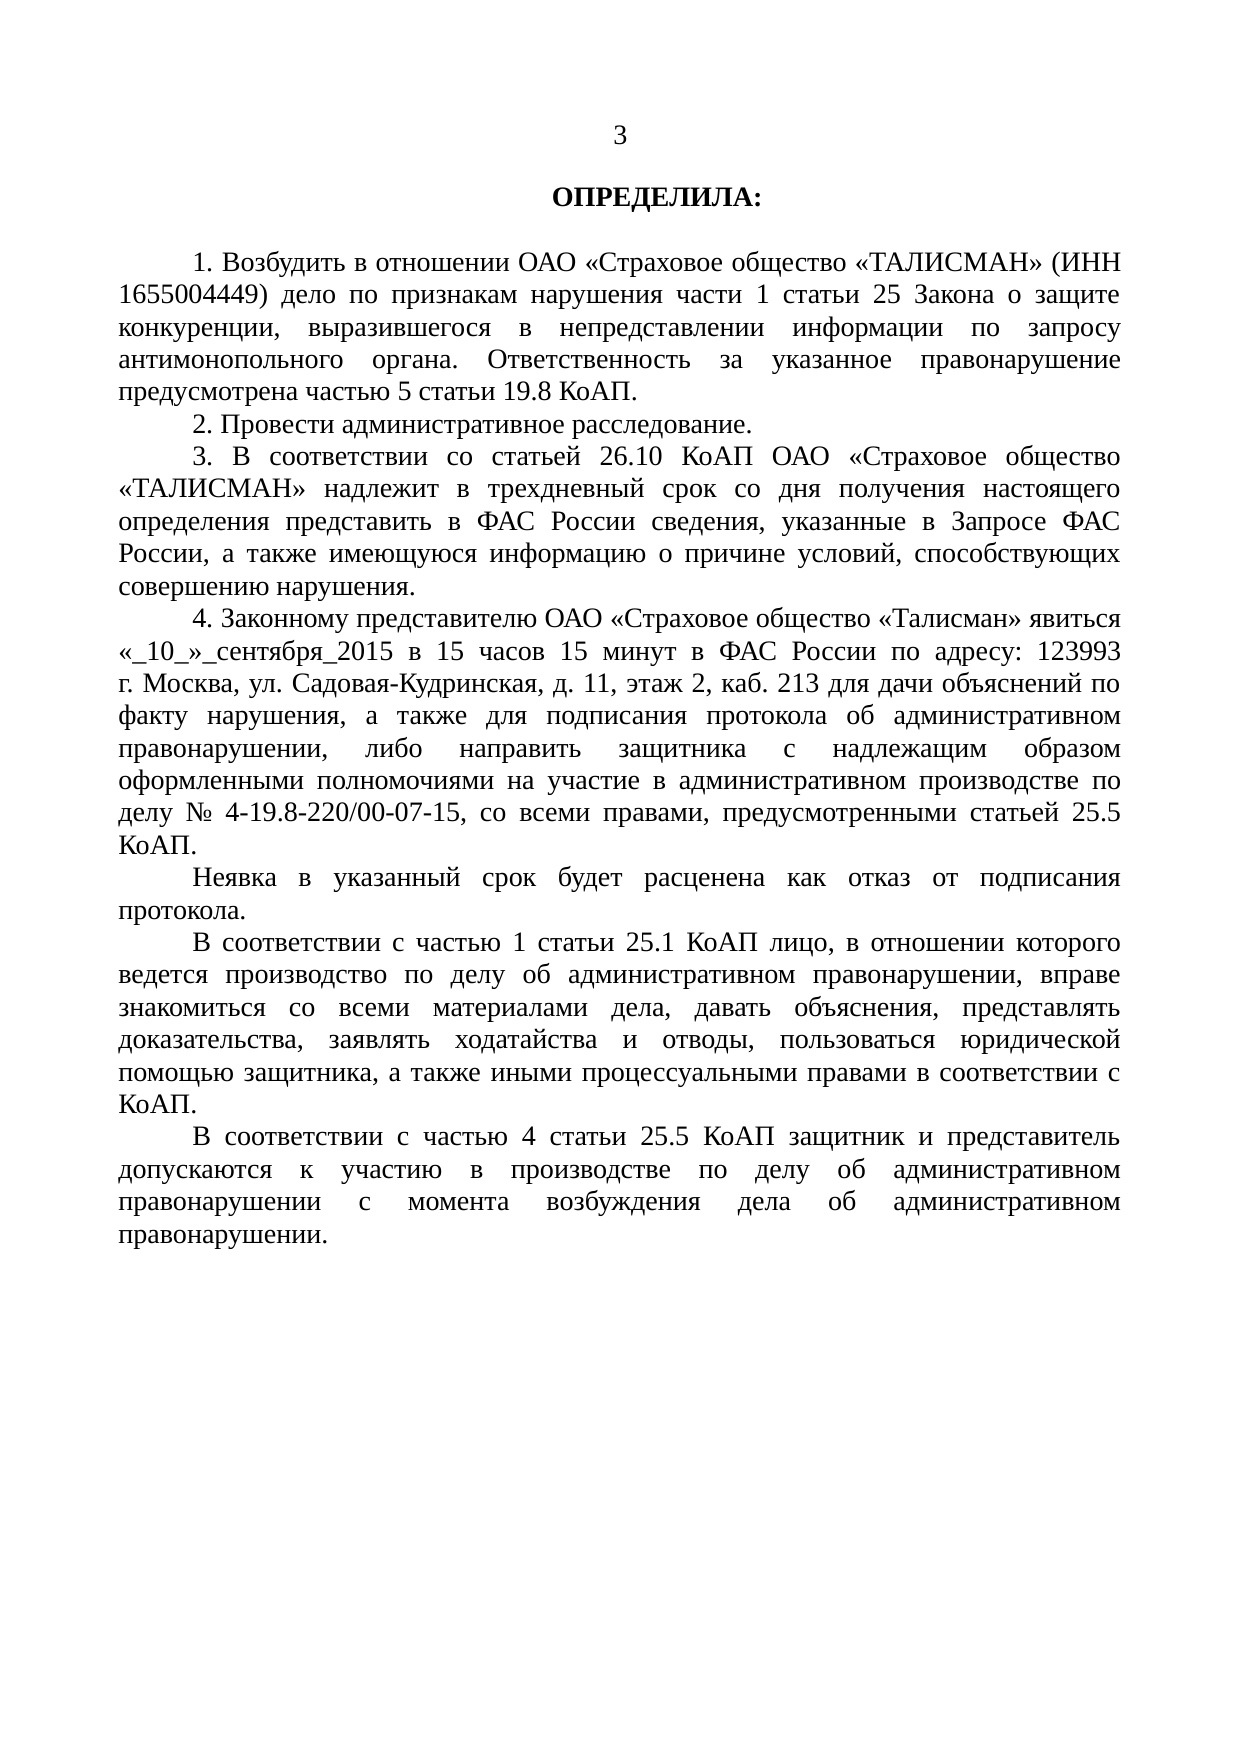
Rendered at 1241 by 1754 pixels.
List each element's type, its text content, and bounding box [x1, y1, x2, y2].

text ОПРЕДЕЛИЛА: [118, 180, 1122, 212]
text 2. Провести административное расследование. [118, 407, 1122, 439]
text 1. Возбудить в отношении ОАО «Страховое общество «ТАЛИСМАН» (ИНН 1655004449) дело по признакам нарушения части 1 статьи 25 Закона о защите конкуренции, выразившегося в непредставлении информации по запросу антимонопольного органа. Ответственность за указанное правонарушение предусмотрена частью 5 статьи 19.8 КоАП. [118, 245, 1122, 407]
text В соответствии с частью 4 статьи 25.5 КоАП защитник и представитель допускаются к участию в производстве по делу об административном правонарушении с момента возбуждения дела об административном правонарушении. [118, 1119, 1122, 1249]
text Неявка в указанный срок будет расценена как отказ от подписания протокола. [118, 860, 1122, 925]
text 4. Законному представителю ОАО «Страховое общество «Талисман» явиться «_10_»_сентября_2015 в 15 часов 15 минут в ФАС России по адресу: 123993 г. Москва, ул. Садовая-Кудринская, д. 11, этаж 2, каб. 213 для дачи объяснений по факту нарушения, а также для подписания протокола об административном правонарушении, либо направить защитника с надлежащим образом оформленными полномочиями на участие в административном производстве по делу № 4-19.8-220/00-07-15, со всеми правами, предусмотренными статьей 25.5 КоАП. [118, 601, 1122, 860]
text В соответствии с частью 1 статьи 25.1 КоАП лицо, в отношении которого ведется производство по делу об административном правонарушении, вправе знакомиться со всеми материалами дела, давать объяснения, представлять доказательства, заявлять ходатайства и отводы, пользоваться юридической помощью защитника, а также иными процессуальными правами в соответствии с КоАП. [118, 925, 1122, 1119]
text 3. В соответствии со статьей 26.10 КоАП ОАО «Страховое общество «ТАЛИСМАН» надлежит в трехдневный срок со дня получения настоящего определения представить в ФАС России сведения, указанные в Запросе ФАС России, а также имеющуюся информацию о причине условий, способствующих совершению нарушения. [118, 439, 1122, 601]
